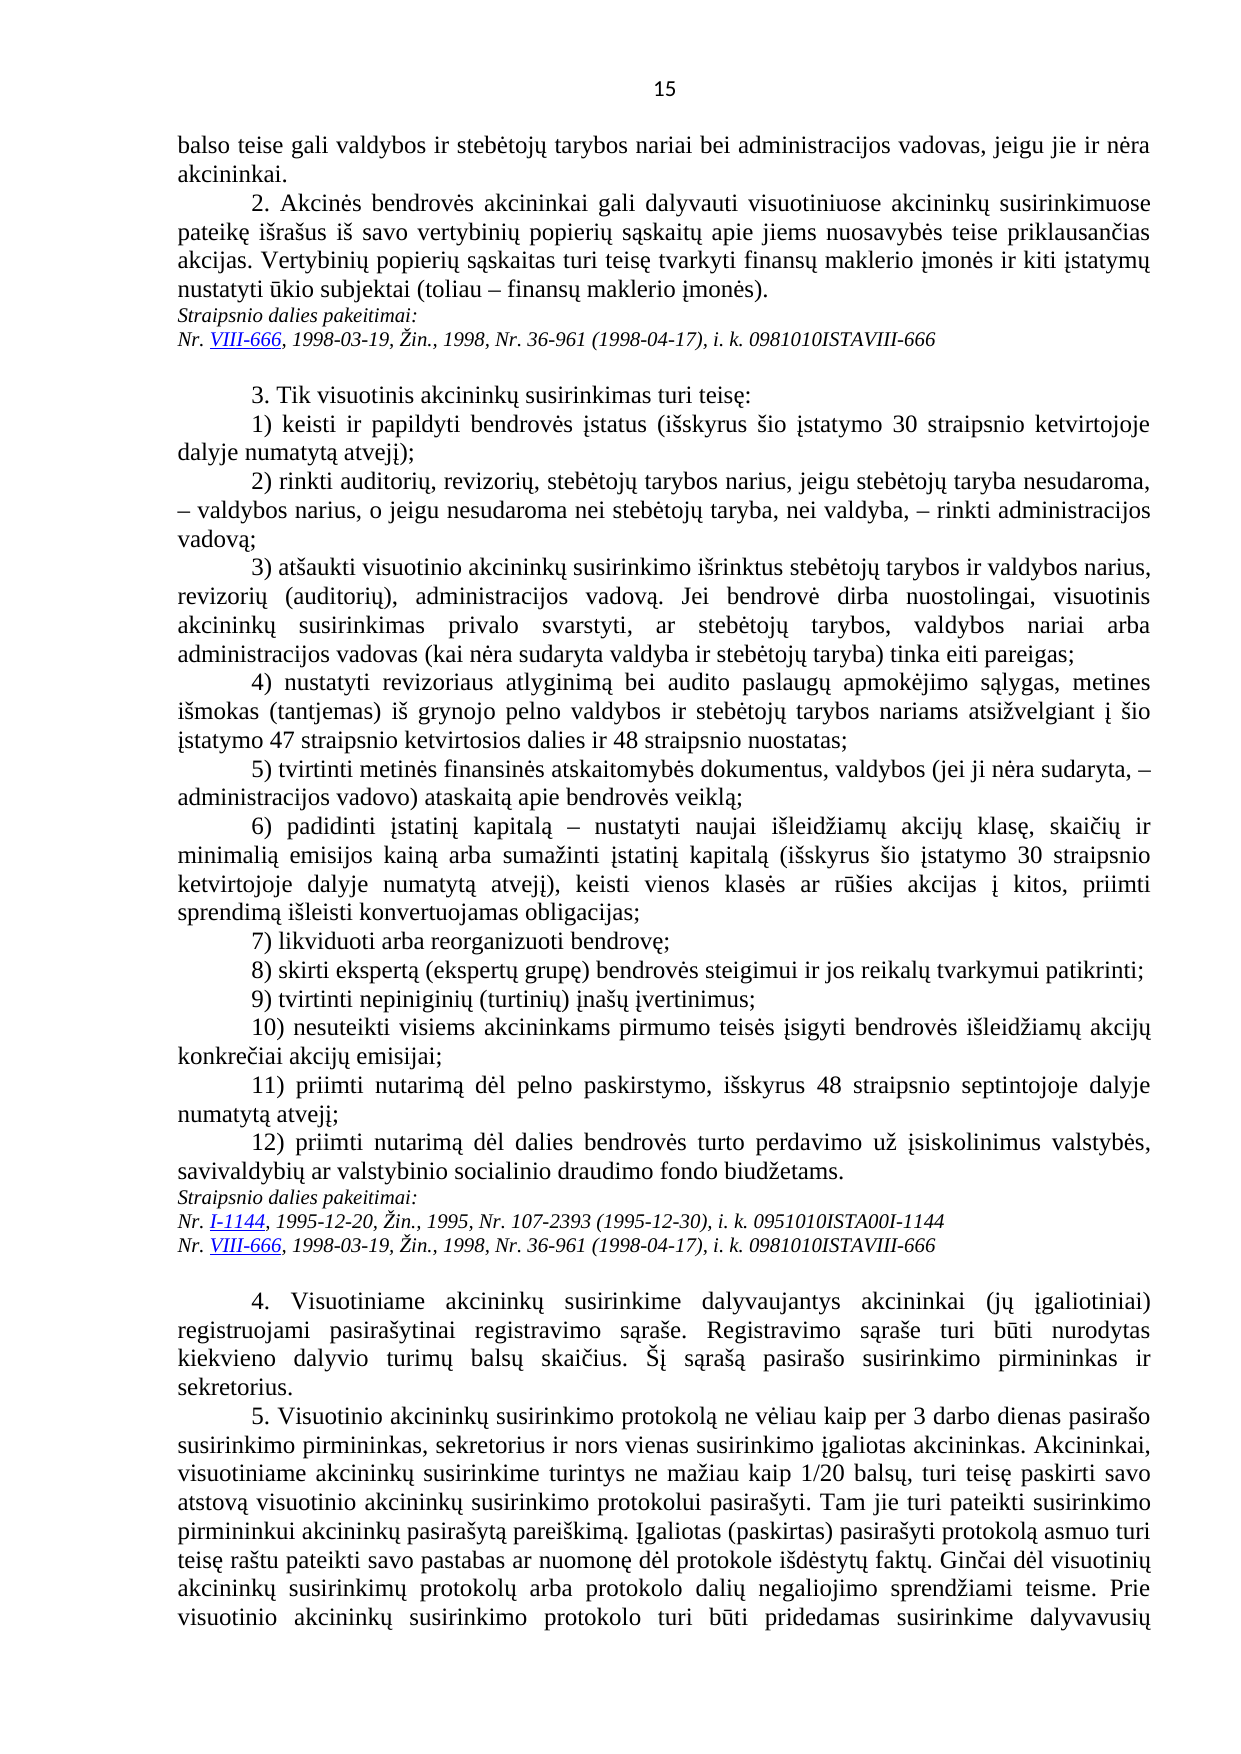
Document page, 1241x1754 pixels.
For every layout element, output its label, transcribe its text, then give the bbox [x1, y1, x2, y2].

text 10) nesuteikti visiems akcininkams pirmumo teisės įsigyti bendrovės išleidžiamų akcijų konkrečiai akcijų emisijai; [177, 1012, 1152, 1070]
text 2. Akcinės bendrovės akcininkai gali dalyvauti visuotiniuose akcininkų susirinkimuose pateikę išrašus iš savo vertybinių popierių sąskaitų apie jiems nuosavybės teise priklausančias akcijas. Vertybinių popierių sąskaitas turi teisę tvarkyti finansų maklerio įmonės ir kiti įstatymų nustatyti ūkio subjektai (toliau – finansų maklerio įmonės). [177, 188, 1152, 303]
text 3) atšaukti visuotinio akcininkų susirinkimo išrinktus stebėtojų tarybos ir valdybos narius, revizorių (auditorių), administracijos vadovą. Jei bendrovė dirba nuostolingai, visuotinis akcininkų susirinkimas privalo svarstyti, ar stebėtojų tarybos, valdybos nariai arba administracijos vadovas (kai nėra sudaryta valdyba ir stebėtojų taryba) tinka eiti pareigas; [177, 552, 1152, 667]
text 1) keisti ir papildyti bendrovės įstatus (išskyrus šio įstatymo 30 straipsnio ketvirtojoje dalyje numatytą atvejį); [177, 409, 1152, 466]
text 6) padidinti įstatinį kapitalą – nustatyti naujai išleidžiamų akcijų klasę, skaičių ir minimalią emisijos kainą arba sumažinti įstatinį kapitalą (išskyrus šio įstatymo 30 straipsnio ketvirtojoje dalyje numatytą atvejį), keisti vienos klasės ar rūšies akcijas į kitos, priimti sprendimą išleisti konvertuojamas obligacijas; [177, 811, 1152, 926]
text 12) priimti nutarimą dėl dalies bendrovės turto perdavimo už įsiskolinimus valstybės, savivaldybių ar valstybinio socialinio draudimo fondo biudžetams. [177, 1127, 1152, 1185]
text Nr. I-1144, 1995-12-20, Žin., 1995, Nr. 107-2393 (1995-12-30), i. k. 0951010ISTA00I-1144 [177, 1209, 1152, 1233]
text Straipsnio dalies pakeitimai: [177, 1185, 1152, 1209]
text 9) tvirtinti nepiniginių (turtinių) įnašų įvertinimus; [177, 984, 1152, 1012]
text 3. Tik visuotinis akcininkų susirinkimas turi teisę: [177, 380, 1152, 409]
text balso teise gali valdybos ir stebėtojų tarybos nariai bei administracijos vadovas, jeigu jie ir nėra akcininkai. [177, 131, 1152, 188]
text 5) tvirtinti metinės finansinės atskaitomybės dokumentus, valdybos (jei ji nėra sudaryta, – administracijos vadovo) ataskaitą apie bendrovės veiklą; [177, 754, 1152, 811]
text Straipsnio dalies pakeitimai: [177, 303, 1152, 327]
text Nr. VIII-666, 1998-03-19, Žin., 1998, Nr. 36-961 (1998-04-17), i. k. 0981010ISTAVIII-666 [177, 327, 1152, 351]
text 8) skirti ekspertą (ekspertų grupę) bendrovės steigimui ir jos reikalų tvarkymui patikrinti; [177, 955, 1152, 984]
text Nr. VIII-666, 1998-03-19, Žin., 1998, Nr. 36-961 (1998-04-17), i. k. 0981010ISTAVIII-666 [177, 1233, 1152, 1257]
text 7) likviduoti arba reorganizuoti bendrovę; [177, 926, 1152, 955]
text 2) rinkti auditorių, revizorių, stebėtojų tarybos narius, jeigu stebėtojų taryba nesudaroma, – valdybos narius, o jeigu nesudaroma nei stebėtojų taryba, nei valdyba, – rinkti administracijos vadovą; [177, 466, 1152, 552]
text 4) nustatyti revizoriaus atlyginimą bei audito paslaugų apmokėjimo sąlygas, metines išmokas (tantjemas) iš grynojo pelno valdybos ir stebėtojų tarybos nariams atsižvelgiant į šio įstatymo 47 straipsnio ketvirtosios dalies ir 48 straipsnio nuostatas; [177, 667, 1152, 754]
text 11) priimti nutarimą dėl pelno paskirstymo, išskyrus 48 straipsnio septintojoje dalyje numatytą atvejį; [177, 1070, 1152, 1127]
text 5. Visuotinio akcininkų susirinkimo protokolą ne vėliau kaip per 3 darbo dienas pasirašo susirinkimo pirmininkas, sekretorius ir nors vienas susirinkimo įgaliotas akcininkas. Akcininkai, visuotiniame akcininkų susirinkime turintys ne mažiau kaip 1/20 balsų, turi teisę paskirti savo atstovą visuotinio akcininkų susirinkimo protokolui pasirašyti. Tam jie turi pateikti susirinkimo pirmininkui akcininkų pasirašytą pareiškimą. Įgaliotas (paskirtas) pasirašyti protokolą asmuo turi teisę raštu pateikti savo pastabas ar nuomonę dėl protokole išdėstytų faktų. Ginčai dėl visuotinių akcininkų susirinkimų protokolų arba protokolo dalių negaliojimo sprendžiami teisme. Prie visuotinio akcininkų susirinkimo protokolo turi būti pridedamas susirinkime dalyvavusių [177, 1401, 1152, 1631]
text 4. Visuotiniame akcininkų susirinkime dalyvaujantys akcininkai (jų įgaliotiniai) registruojami pasirašytinai registravimo sąraše. Registravimo sąraše turi būti nurodytas kiekvieno dalyvio turimų balsų skaičius. Šį sąrašą pasirašo susirinkimo pirmininkas ir sekretorius. [177, 1286, 1152, 1401]
